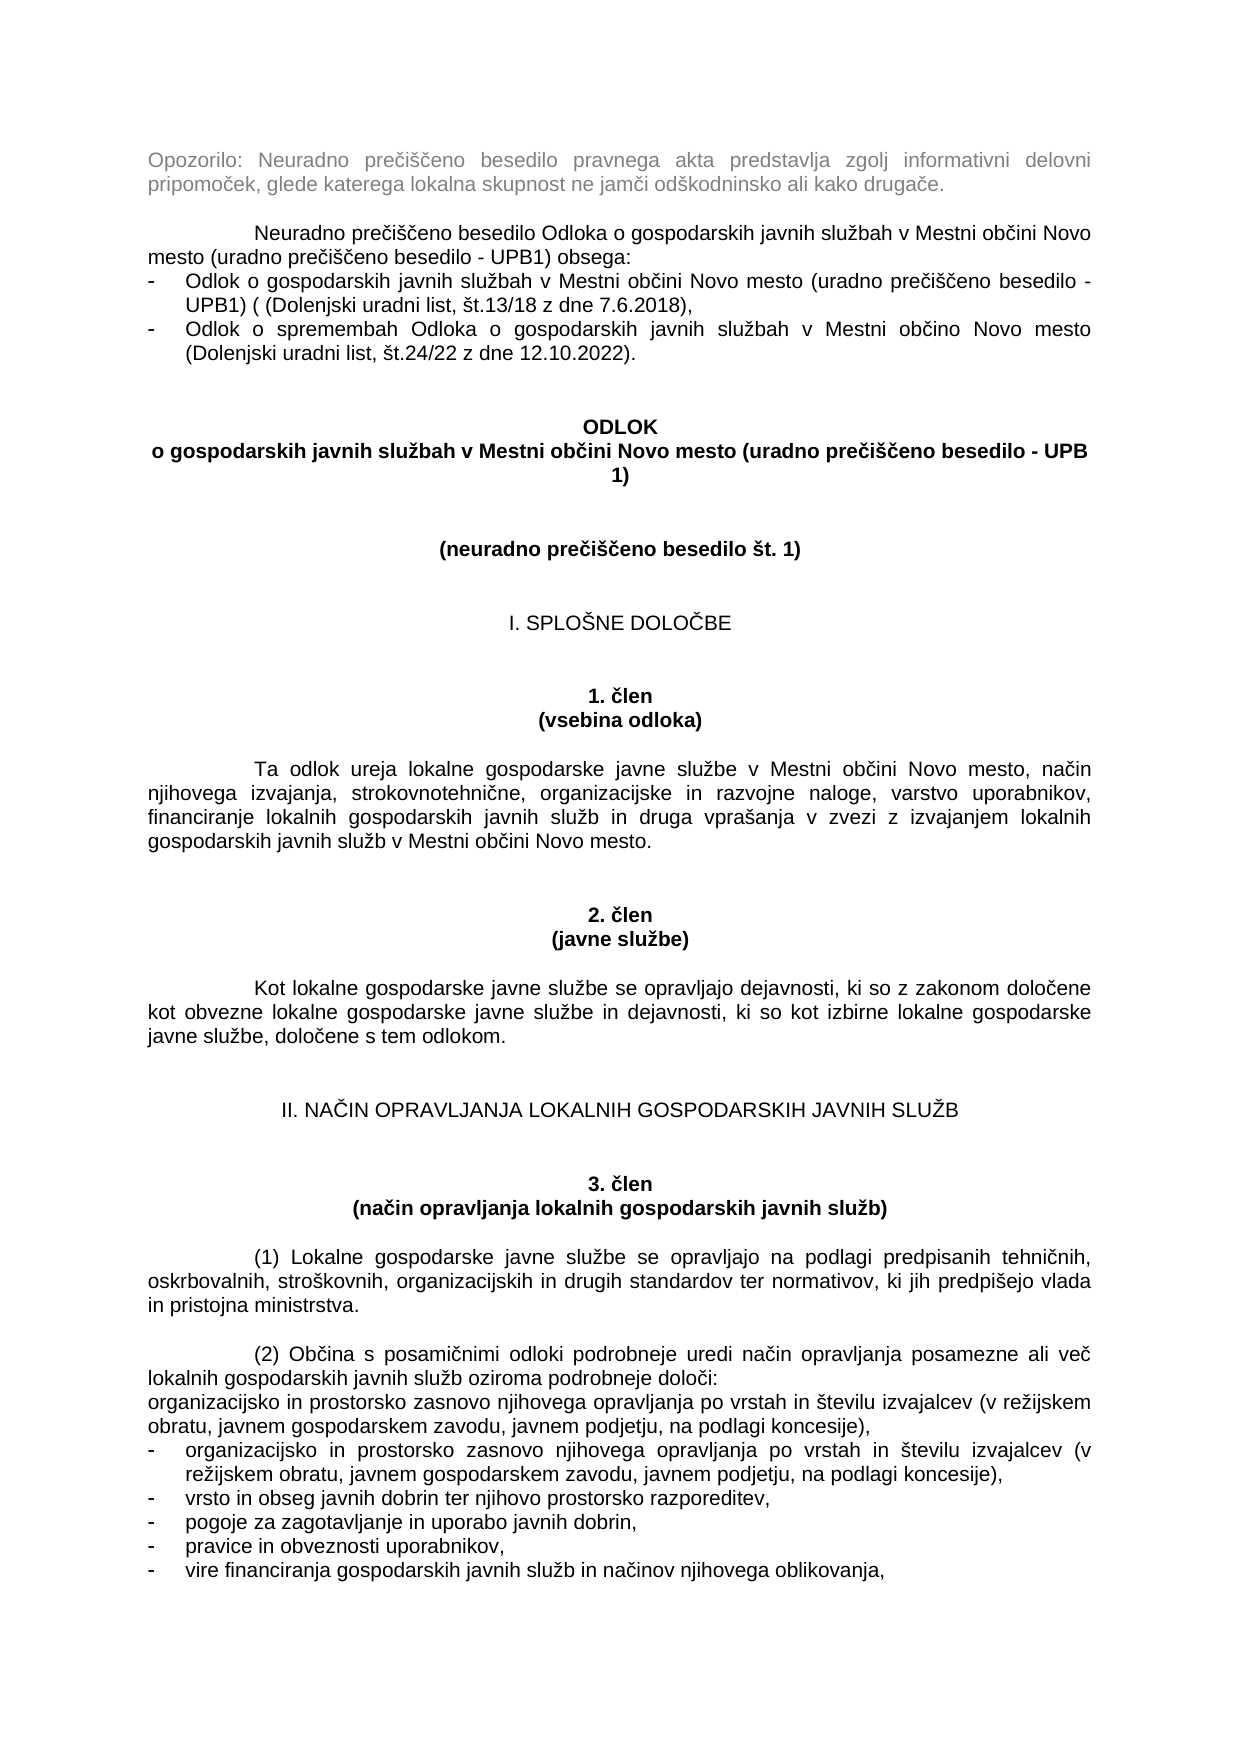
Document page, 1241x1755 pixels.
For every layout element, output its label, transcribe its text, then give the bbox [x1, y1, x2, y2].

list pravice in obveznosti uporabnikov, [148, 1533, 1093, 1558]
text (2) Občina s posamičnimi odloki podrobneje uredi način opravljanja posamezne ali več lokalnih gospodarskih javnih služb oziroma podrobneje določi: [148, 1342, 1093, 1389]
text I. SPLOŠNE DOLOČBE [148, 610, 1093, 634]
text Ta odlok ureja lokalne gospodarske javne službe v Mestni občini Novo mesto, način njihovega izvajanja, strokovnotehnične, organizacijske in razvojne naloge, varstvo uporabnikov, financiranje lokalnih gospodarskih javnih služb in druga vprašanja v zvezi z izvajanjem lokalnih gospodarskih javnih služb v Mestni občini Novo mesto. [148, 757, 1093, 853]
list Odlok o spremembah Odloka o gospodarskih javnih službah v Mestni občino Novo mesto (Dolenjski uradni list, št.24/22 z dne 12.10.2022). [148, 316, 1093, 364]
text ODLOK [148, 414, 1093, 438]
list organizacijsko in prostorsko zasnovo njihovega opravljanja po vrstah in številu izvajalcev (v režijskem obratu, javnem gospodarskem zavodu, javnem podjetju, na podlagi koncesije), [148, 1437, 1093, 1485]
text 1. člen (vsebina odloka) [148, 684, 1093, 732]
text 2. člen (javne službe) [148, 903, 1093, 951]
list vrsto in obseg javnih dobrin ter njihovo prostorsko razporeditev, [148, 1485, 1093, 1509]
text 3. člen (način opravljanja lokalnih gospodarskih javnih služb) [148, 1172, 1093, 1220]
text o gospodarskih javnih službah v Mestni občini Novo mesto (uradno prečiščeno besedilo - UPB 1) [148, 438, 1093, 486]
text II. NAČIN OPRAVLJANJA LOKALNIH GOSPODARSKIH JAVNIH SLUŽB [148, 1098, 1093, 1122]
text Kot lokalne gospodarske javne službe se opravljajo dejavnosti, ki so z zakonom določene kot obvezne lokalne gospodarske javne službe in dejavnosti, ki so kot izbirne lokalne gospodarske javne službe, določene s tem odlokom. [148, 976, 1093, 1048]
text organizacijsko in prostorsko zasnovo njihovega opravljanja po vrstah in številu izvajalcev (v režijskem obratu, javnem gospodarskem zavodu, javnem podjetju, na podlagi koncesije), [148, 1389, 1093, 1437]
text (neuradno prečiščeno besedilo št. 1) [148, 536, 1093, 560]
text (1) Lokalne gospodarske javne službe se opravljajo na podlagi predpisanih tehničnih, oskrbovalnih, stroškovnih, organizacijskih in drugih standardov ter normativov, ki jih predpišejo vlada in pristojna ministrstva. [148, 1245, 1093, 1317]
list Odlok o gospodarskih javnih službah v Mestni občini Novo mesto (uradno prečiščeno besedilo - UPB1) ( (Dolenjski uradni list, št.13/18 z dne 7.6.2018), [148, 268, 1093, 316]
text Opozorilo: Neuradno prečiščeno besedilo pravnega akta predstavlja zgolj informativni delovni pripomoček, glede katerega lokalna skupnost ne jamči odškodninsko ali kako drugače. [148, 148, 1093, 196]
list vire financiranja gospodarskih javnih služb in načinov njihovega oblikovanja, [148, 1558, 1093, 1582]
list pogoje za zagotavljanje in uporabo javnih dobrin, [148, 1509, 1093, 1533]
text Neuradno prečiščeno besedilo Odloka o gospodarskih javnih službah v Mestni občini Novo mesto (uradno prečiščeno besedilo - UPB1) obsega: [148, 221, 1093, 268]
